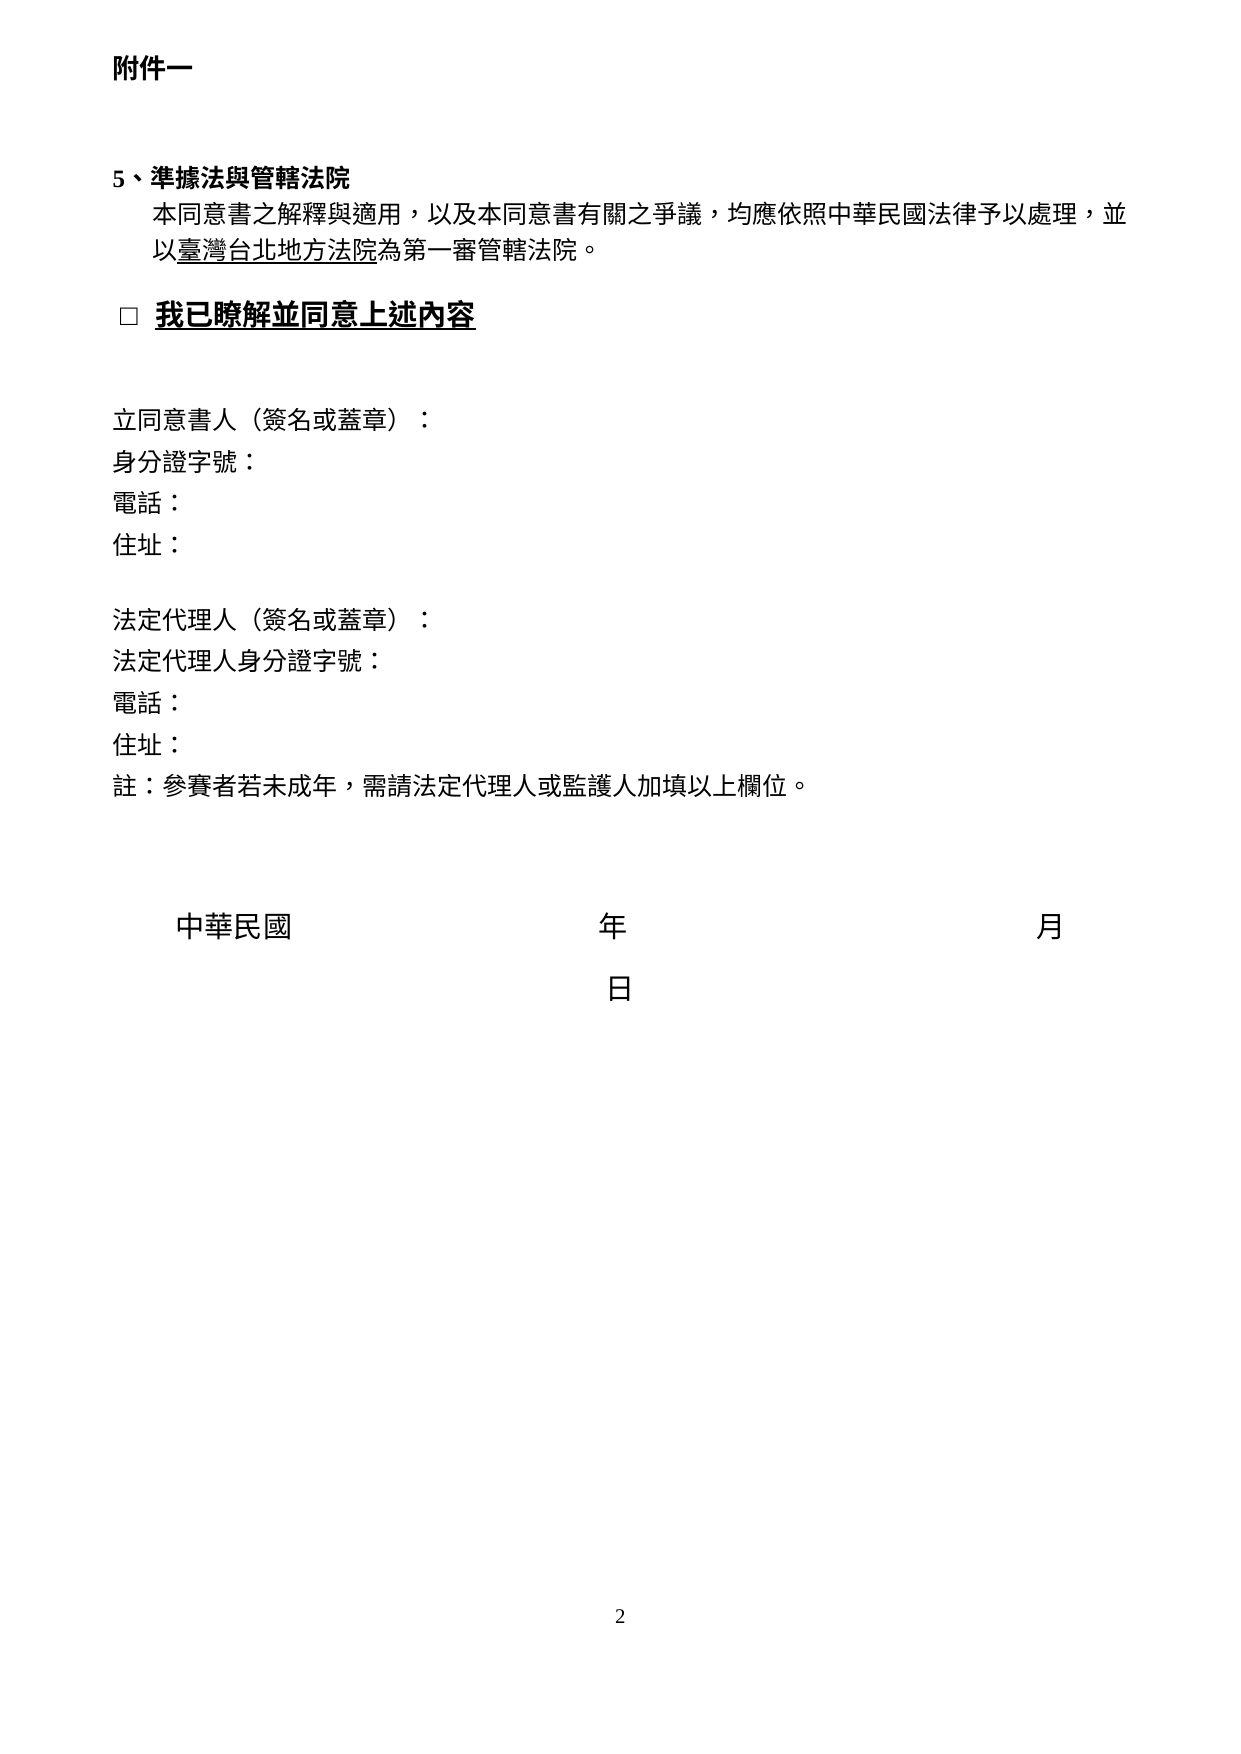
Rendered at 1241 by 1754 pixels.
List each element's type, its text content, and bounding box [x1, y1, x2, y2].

text 住址： [112, 525, 1128, 562]
text 中華民國 年 月 日 [112, 883, 1128, 1008]
text 註：參賽者若未成年，需請法定代理人或監護人加填以上欄位。 [112, 767, 1128, 803]
text 5、準據法與管轄法院 [112, 158, 1128, 194]
text 法定代理人（簽名或蓋章）： [112, 600, 1128, 636]
text 電話： [112, 484, 1128, 520]
text 立同意書人（簽名或蓋章）： [112, 400, 1128, 437]
text 本同意書之解釋與適用，以及本同意書有關之爭議，均應依照中華民國法律予以處理，並以臺灣台北地方法院為第一審管轄法院。 [152, 194, 1128, 267]
text 身分證字號： [112, 442, 1128, 478]
text 電話： [112, 683, 1128, 720]
text 住址： [112, 725, 1128, 761]
text 法定代理人身分證字號： [112, 642, 1128, 678]
text □ 我已瞭解並同意上述內容 [112, 292, 1128, 334]
